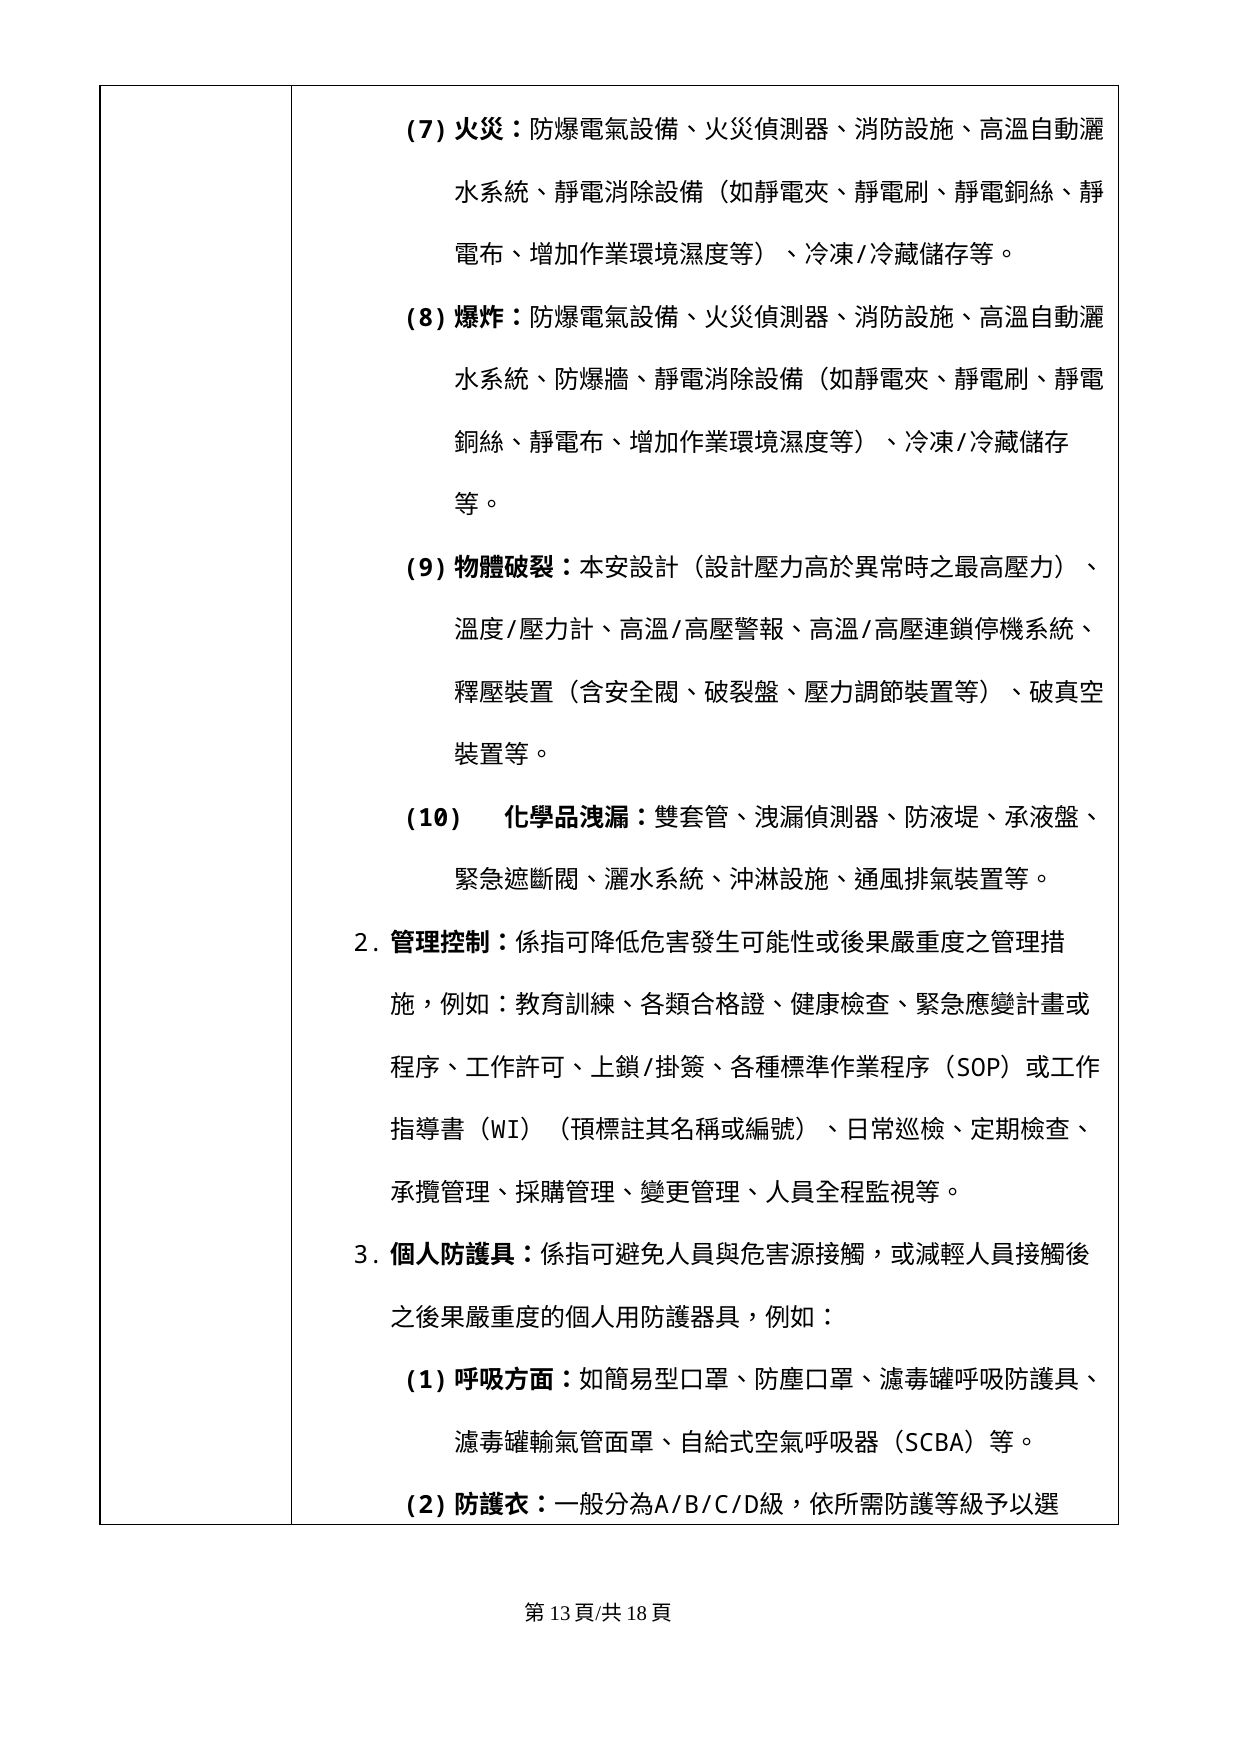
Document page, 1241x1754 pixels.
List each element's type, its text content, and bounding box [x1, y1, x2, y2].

table_cell [101, 86, 291, 1524]
table_cell 現有防護設施係指目前為預防或降低危害發生之可能性，或減輕其後果嚴重度所設置或採取的相關設備及措施，包含工程控制、管理控制及個人防護具等： 工程控制：係指可避免或降低危害發生可能性或後果嚴重度之裝置或設備，例如： 墜落/滾落：護欄/護圍、安全網、安全母索、安全上下設備、高空作業車、移動式施工架等。 衝撞：護欄/護圍、接觸預防裝置（包含警報、接觸停止裝置）等。 物體飛落：護欄/護圍/護網、防滑舌片、過捲揚預防裝置等。 被夾、被捲：護欄/護圍、制動裝置、雙手操作式安全裝置、光感式安全裝置、動力遮斷裝置、接觸預防裝置等。 與有害物等之接觸：雙套管、洩漏偵測器、防液堤、承液盤、沖淋設施、通風排氣裝置等。 感電：防止電擊裝置、漏電斷路器、接地設施等。 火災：防爆電氣設備、火災偵測器、消防設施、高溫自動灑水系統、靜電消除設備（如靜電夾、靜電刷、靜電銅絲、靜電布、增加作業環境濕度等）、冷凍/冷藏儲存等。 爆炸：防爆電氣設備、火災偵測器、消防設施、高溫自動灑水系統、防爆牆、靜電消除設備（如靜電夾、靜電刷、靜電銅絲、靜電布、增加作業環境濕度等）、冷凍/冷藏儲存等。 物體破裂：本安設計（設計壓力高於異常時之最高壓力）、溫度/壓力計、高溫/高壓警報、高溫/高壓連鎖停機系統、釋壓裝置（含安全閥、破裂盤、壓力調節裝置等）、破真空裝置等。 化學品洩漏：雙套管、洩漏偵測器、防液堤、承液盤、緊急遮斷閥、灑水系統、沖淋設施、通風排氣裝置等。 管理控制：係指可降低危害發生可能性或後果嚴重度之管理措施，例如：教育訓練、各類合格證、健康檢查、緊急應變計畫或程序、工作許可、上鎖/掛簽、各種標準作業程序（SOP）或工作指導書（WI）（頇標註其名稱或編號）、日常巡檢、定期檢查、承攬管理、採購管理、變更管理、人員全程監視等。 個人防護具：係指可避免人員與危害源接觸，或減輕人員接觸後之後果嚴重度的個人用防護器具，例如： 呼吸方面：如簡易型口罩、防塵口罩、濾毒罐呼吸防護具、濾毒罐輸氣管面罩、自給式空氣呼吸器（SCBA）等。 防護衣：一般分為A/B/C/D級，依所需防護等級予以選用。 防護手套：防火手套、防凍手套、耐酸鹼手套、絕緣手套等。 其他：安全面罩、安全眼鏡、護目鏡、安全鞋、安全帶、安 全帽等。 [292, 86, 1118, 1524]
